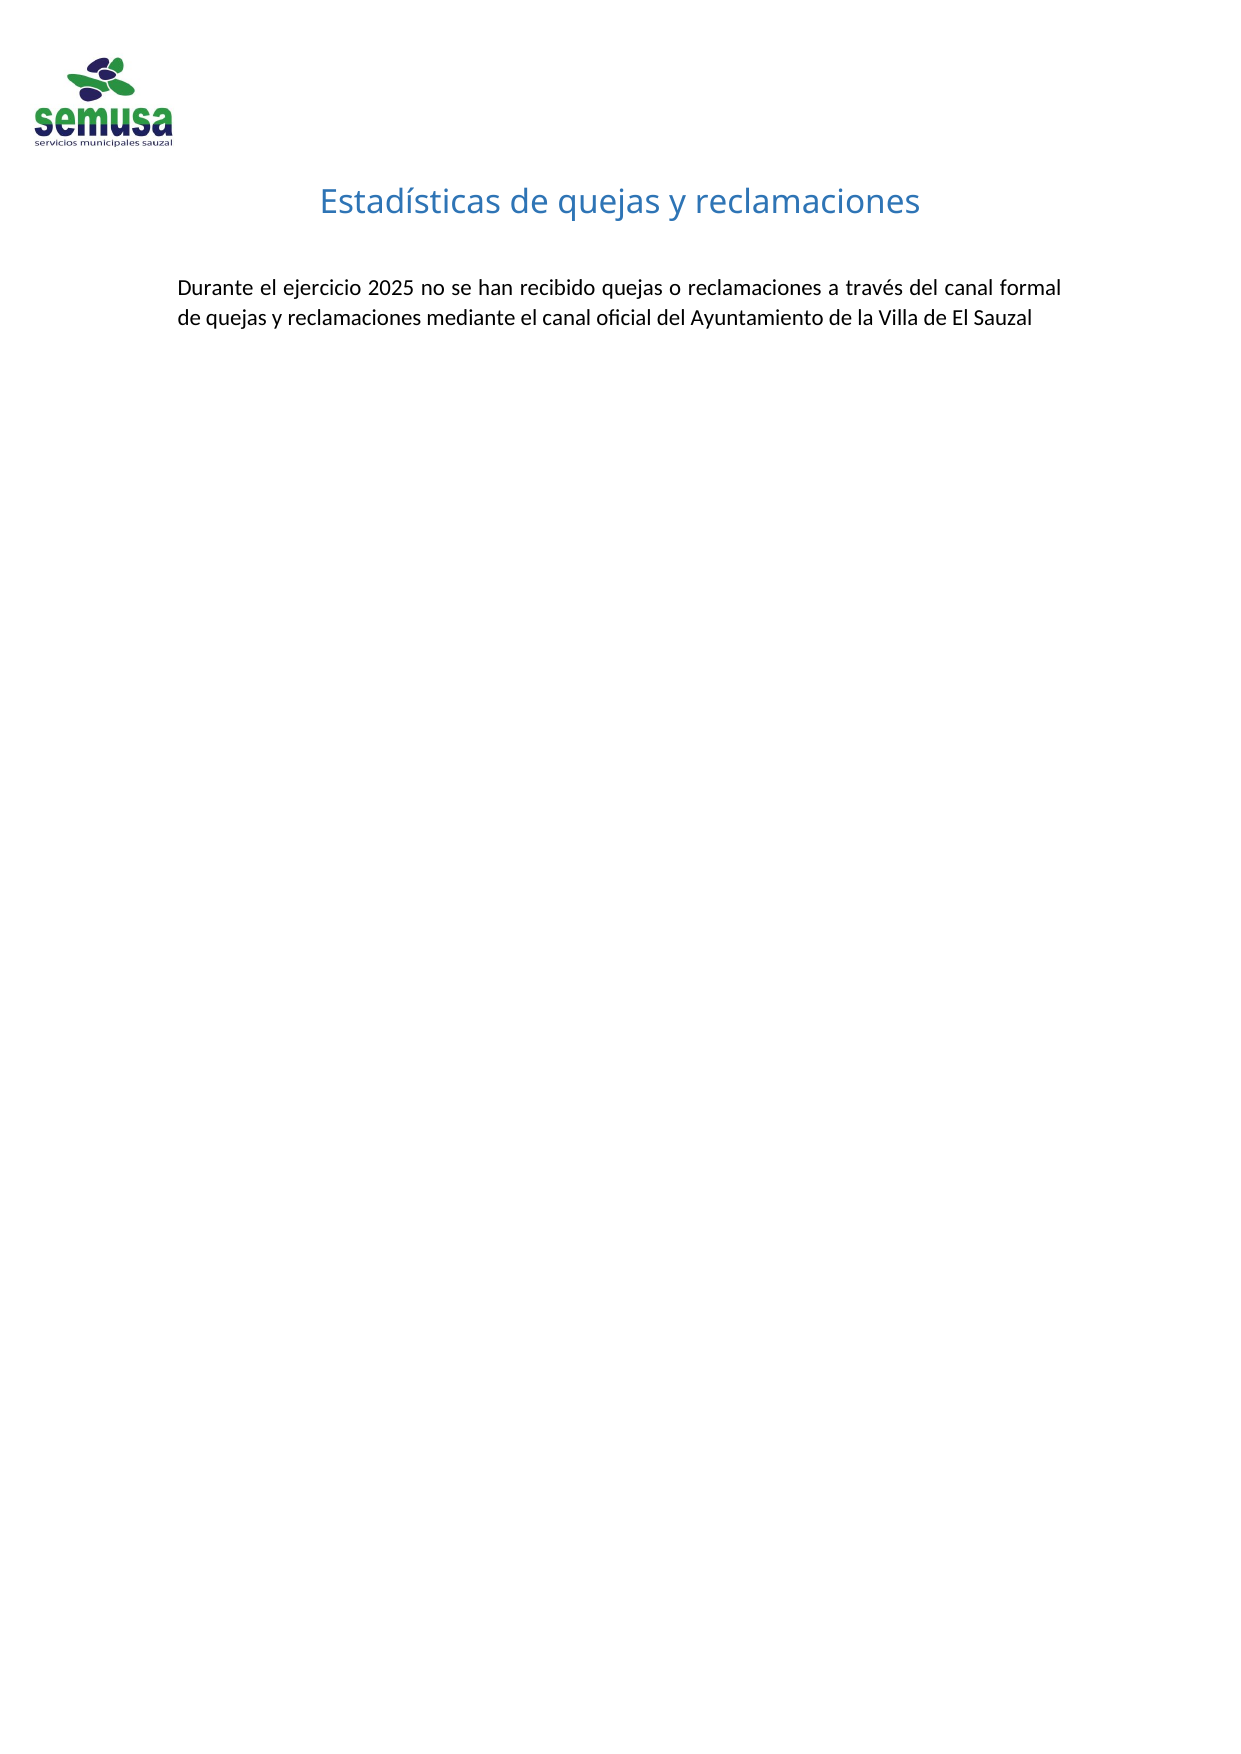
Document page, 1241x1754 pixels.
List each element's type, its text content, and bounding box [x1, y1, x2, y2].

text Durante el ejercicio 2025 no se han recibido quejas o reclamaciones a través del canal formal de quejas y reclamaciones mediante el canal oficial del Ayuntamiento de la Villa de El Sauzal [177, 273, 1063, 331]
subtitle Estadísticas de quejas y reclamaciones [177, 173, 1063, 224]
